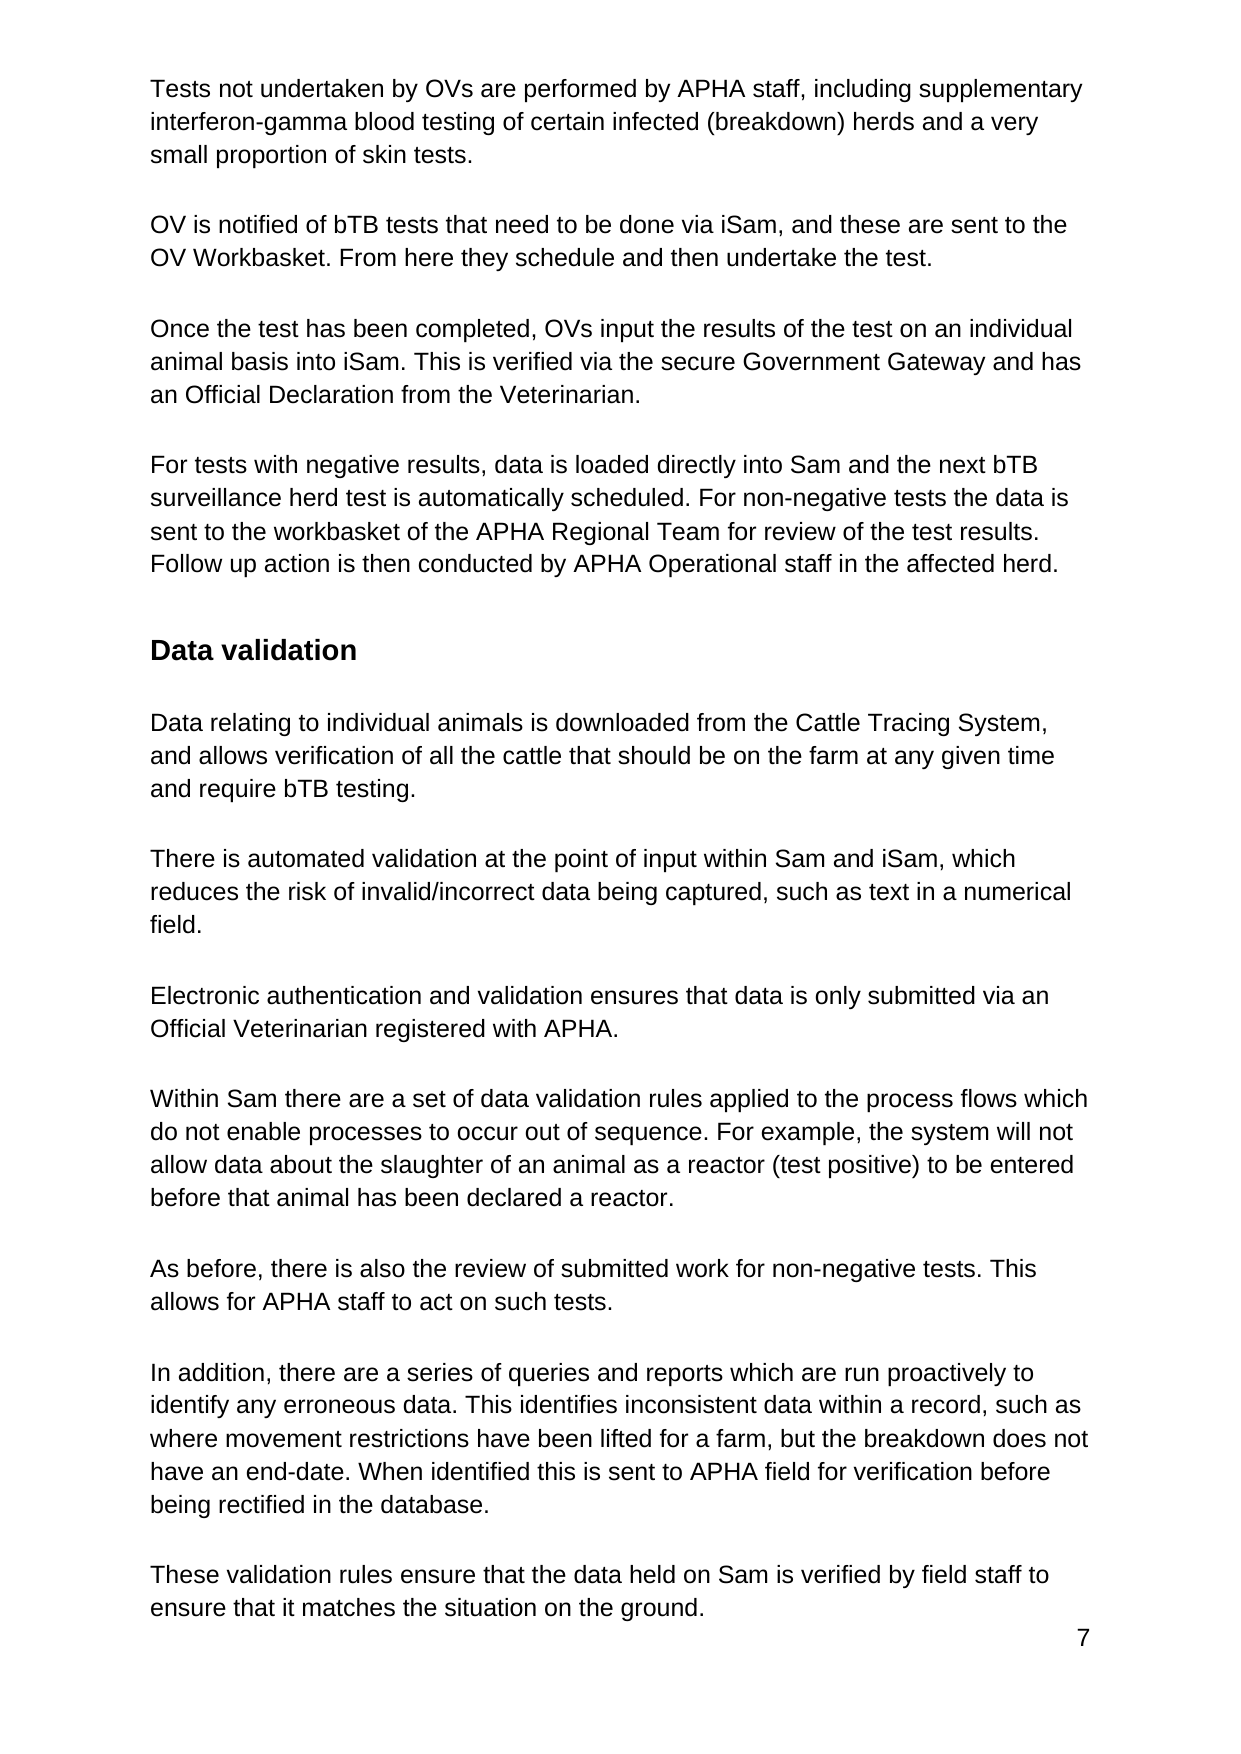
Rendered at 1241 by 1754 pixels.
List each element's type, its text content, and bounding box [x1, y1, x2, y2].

text Within Sam there are a set of data validation rules applied to the process flows which do not enable processes to occur out of sequence. For example, the system will not allow data about the slaughter of an animal as a reactor (test positive) to be entered before that animal has been declared a reactor. [150, 1084, 1090, 1212]
text In addition, there are a series of queries and reports which are run proactively to identify any erroneous data. This identifies inconsistent data within a record, such as where movement restrictions have been lifted for a farm, but the breakdown does not have an end-date. When identified this is sent to APHA field for verification before being rectified in the database. [150, 1357, 1090, 1518]
subtitle Data validation [150, 632, 1090, 666]
text OV is notified of bTB tests that need to be done via iSam, and these are sent to the OV Workbasket. From here they schedule and then undertake the test. [150, 210, 1090, 272]
text These validation rules ensure that the data held on Sam is verified by field staff to ensure that it matches the situation on the ground. [150, 1560, 1090, 1622]
text Once the test has been completed, OVs input the results of the test on an individual animal basis into iSam. This is verified via the secure Government Gateway and has an Official Declaration from the Veterinarian. [150, 314, 1090, 409]
text As before, there is also the review of submitted work for non-negative tests. This allows for APHA staff to act on such tests. [150, 1254, 1090, 1316]
text Tests not undertaken by OVs are performed by APHA staff, including supplementary interferon-gamma blood testing of certain infected (breakdown) herds and a very small proportion of skin tests. [150, 74, 1090, 168]
text Electronic authentication and validation ensures that data is only submitted via an Official Veterinarian registered with APHA. [150, 981, 1090, 1043]
text There is automated validation at the point of input within Sam and iSam, which reduces the risk of invalid/incorrect data being captured, such as text in a numerical field. [150, 844, 1090, 939]
text For tests with negative results, data is loaded directly into Sam and the next bTB surveillance herd test is automatically scheduled. For non-negative tests the data is sent to the workbasket of the APHA Regional Team for review of the test results. Follow up action is then conducted by APHA Operational staff in the affected herd. [150, 450, 1090, 578]
text Data relating to individual animals is downloaded from the Cattle Tracing System, and allows verification of all the cattle that should be on the farm at any given time and require bTB testing. [150, 708, 1090, 802]
